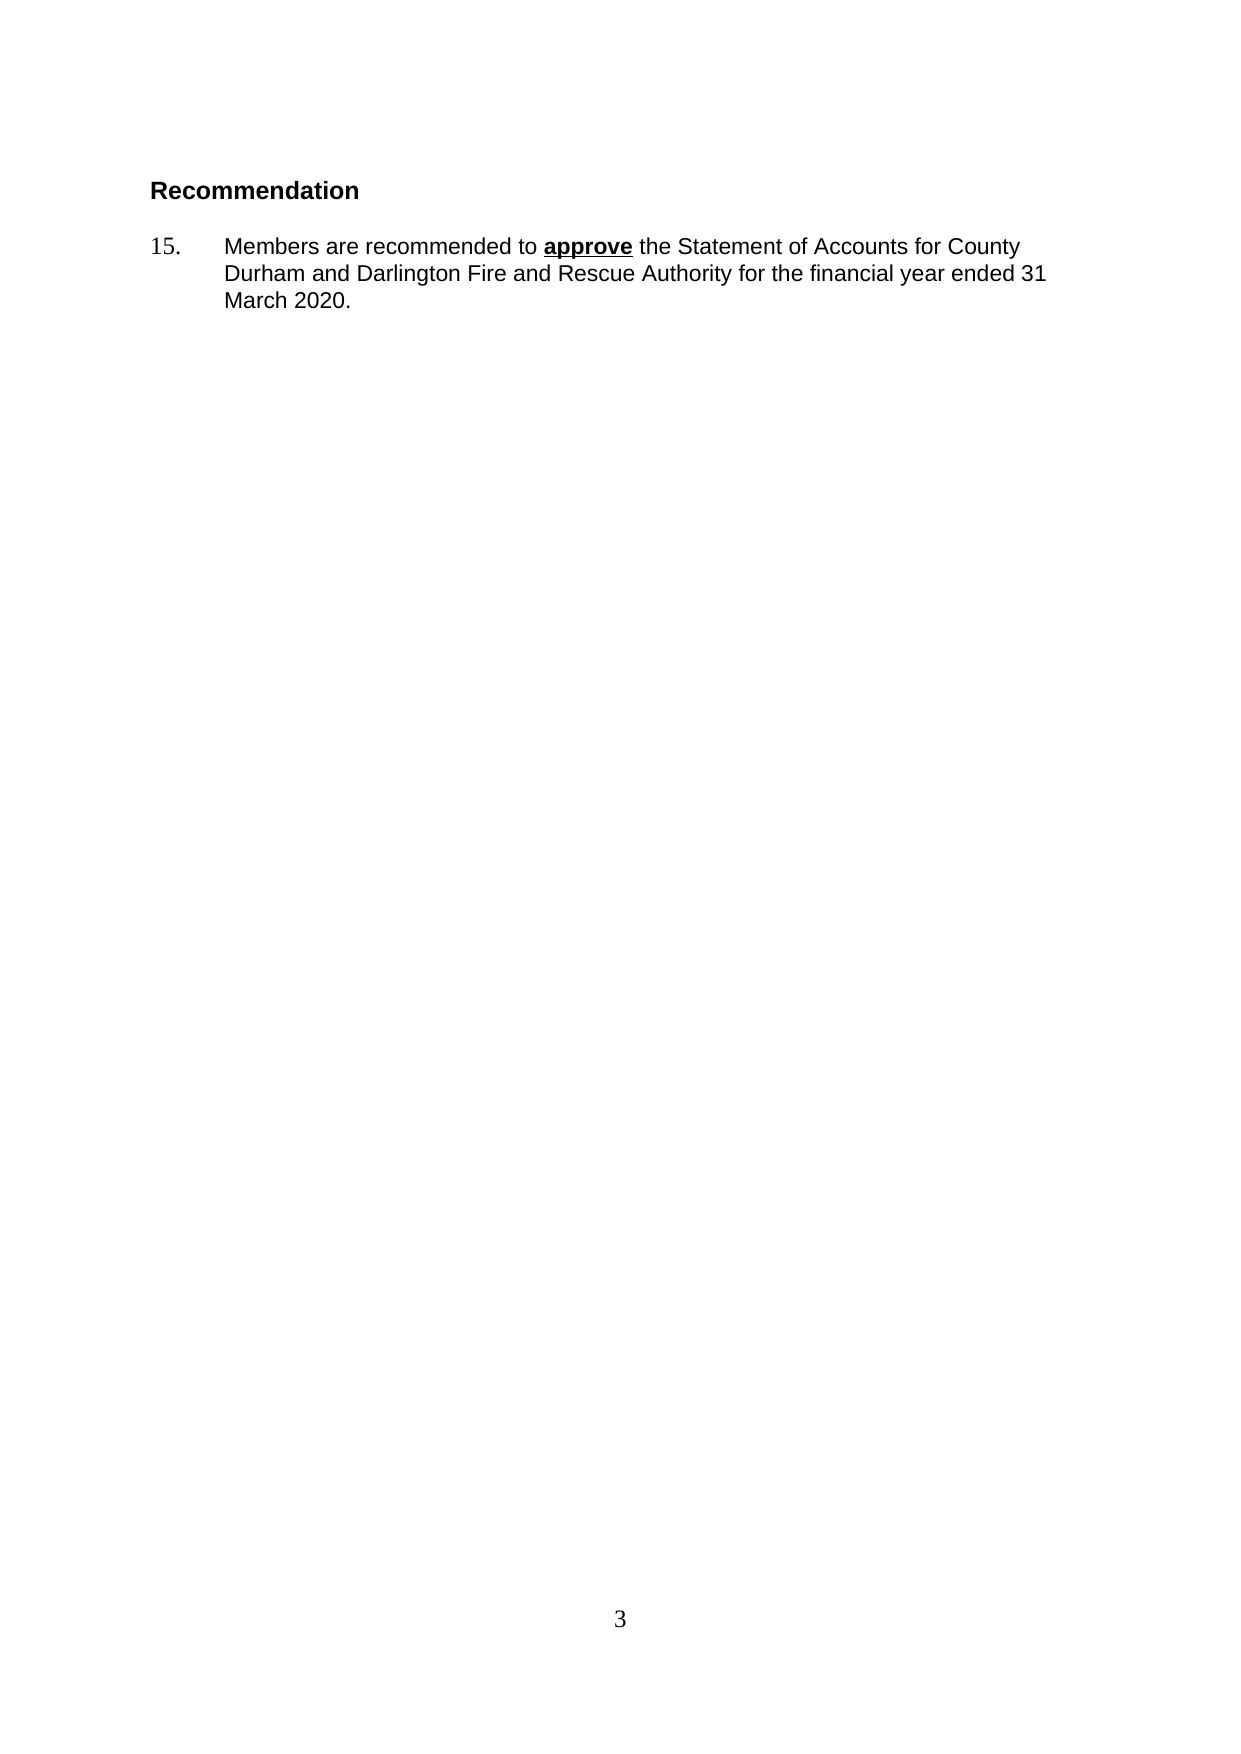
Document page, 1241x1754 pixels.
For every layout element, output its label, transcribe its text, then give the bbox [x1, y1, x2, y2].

text Recommendation [150, 176, 1146, 205]
list Members are recommended to approve the Statement of Accounts for County Durham and Darlington Fire and Rescue Authority for the financial year ended 31 March 2020. [150, 231, 1090, 313]
